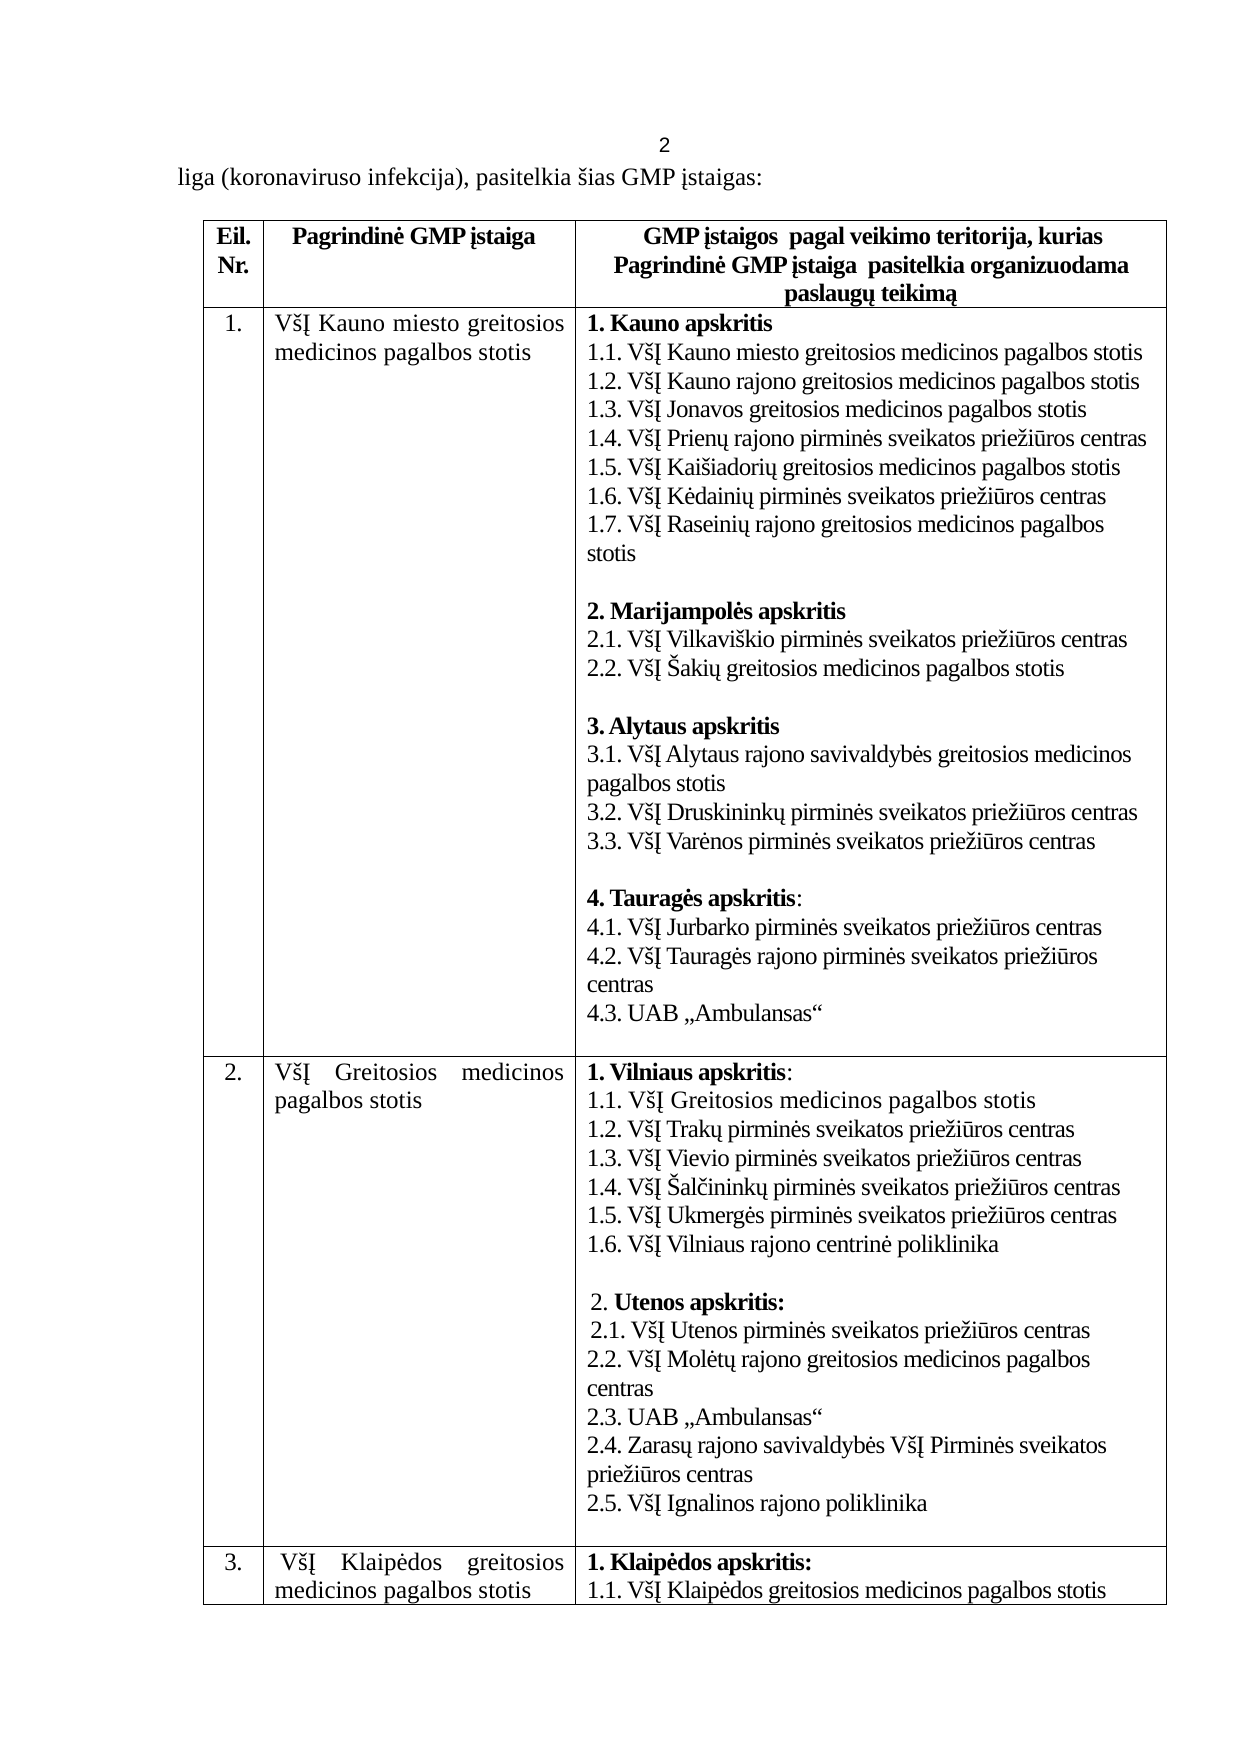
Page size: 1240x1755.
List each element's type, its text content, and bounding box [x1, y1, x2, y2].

table_cell 3. [204, 1547, 263, 1604]
table_header Pagrindinė GMP įstaiga [264, 221, 575, 307]
table_header Eil. Nr. [204, 221, 263, 307]
table_cell VšĮ Greitosios medicinos pagalbos stotis [264, 1057, 575, 1546]
table_cell VšĮ Kauno miesto greitosios medicinos pagalbos stotis [264, 308, 575, 1056]
table_cell 1. Vilniaus apskritis: 1.1. VšĮ Greitosios medicinos pagalbos stotis 1.2. VšĮ Trakų pirminės sveikatos priežiūros centras 1.3. VšĮ Vievio pirminės sveikatos priežiūros centras 1.4. VšĮ Šalčininkų pirminės sveikatos priežiūros centras 1.5. VšĮ Ukmergės pirminės sveikatos priežiūros centras 1.6. VšĮ Vilniaus rajono centrinė poliklinika 2. Utenos apskritis: 2.1. VšĮ Utenos pirminės sveikatos priežiūros centras 2.2. VšĮ Molėtų rajono greitosios medicinos pagalbos centras 2.3. UAB „Ambulansas“ 2.4. Zarasų rajono savivaldybės VšĮ Pirminės sveikatos priežiūros centras 2.5. VšĮ Ignalinos rajono poliklinika [576, 1057, 1166, 1546]
table_cell VšĮ Klaipėdos greitosios medicinos pagalbos stotis [264, 1547, 575, 1604]
table_cell 1. Kauno apskritis 1.1. VšĮ Kauno miesto greitosios medicinos pagalbos stotis 1.2. VšĮ Kauno rajono greitosios medicinos pagalbos stotis 1.3. VšĮ Jonavos greitosios medicinos pagalbos stotis 1.4. VšĮ Prienų rajono pirminės sveikatos priežiūros centras 1.5. VšĮ Kaišiadorių greitosios medicinos pagalbos stotis 1.6. VšĮ Kėdainių pirminės sveikatos priežiūros centras 1.7. VšĮ Raseinių rajono greitosios medicinos pagalbos stotis 2. Marijampolės apskritis 2.1. VšĮ Vilkaviškio pirminės sveikatos priežiūros centras 2.2. VšĮ Šakių greitosios medicinos pagalbos stotis 3. Alytaus apskritis 3.1. VšĮ Alytaus rajono savivaldybės greitosios medicinos pagalbos stotis 3.2. VšĮ Druskininkų pirminės sveikatos priežiūros centras 3.3. VšĮ Varėnos pirminės sveikatos priežiūros centras 4. Tauragės apskritis: 4.1. VšĮ Jurbarko pirminės sveikatos priežiūros centras 4.2. VšĮ Tauragės rajono pirminės sveikatos priežiūros centras 4.3. UAB „Ambulansas“ [576, 308, 1166, 1056]
table_header GMP įstaigos pagal veikimo teritorija, kurias Pagrindinė GMP įstaiga pasitelkia organizuodama paslaugų teikimą [576, 221, 1166, 307]
table_cell 1. [204, 308, 263, 1056]
text liga (koronaviruso infekcija), pasitelkia šias GMP įstaigas: [177, 162, 1152, 191]
table_cell 1. Klaipėdos apskritis: 1.1. VšĮ Klaipėdos greitosios medicinos pagalbos stotis [576, 1547, 1166, 1604]
table_cell 2. [204, 1057, 263, 1546]
